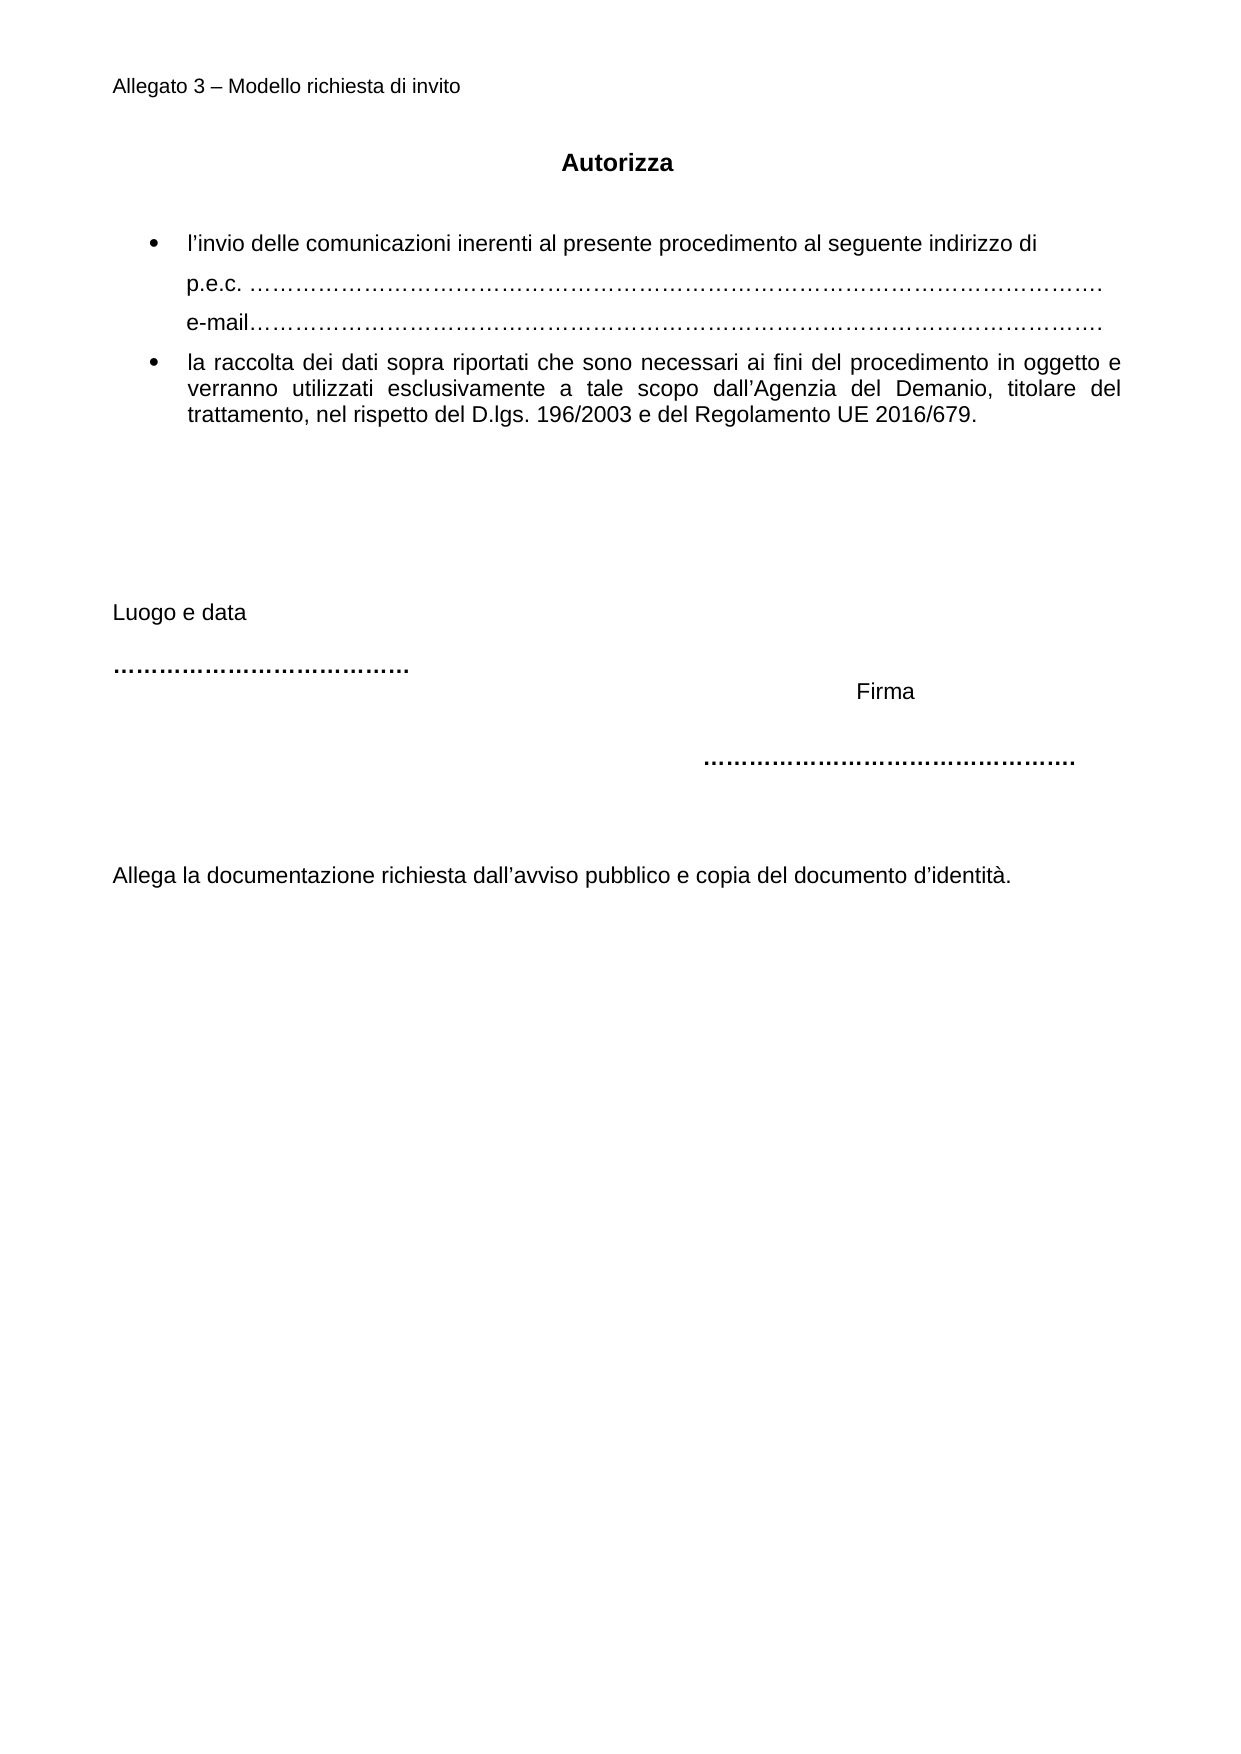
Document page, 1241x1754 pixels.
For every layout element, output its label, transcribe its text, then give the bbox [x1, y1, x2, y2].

text Firma [112, 678, 1122, 704]
text p.e.c. …………………………………………………………………………………………………. [150, 270, 1122, 296]
list la raccolta dei dati sopra riportati che sono necessari ai fini del procedimento in oggetto e verranno utilizzati esclusivamente a tale scopo dall’Agenzia del Demanio, titolare del trattamento, nel rispetto del D.lgs. 196/2003 e del Regolamento UE 2016/679. [150, 349, 1122, 428]
text Luogo e data [112, 599, 1122, 625]
text e-mail…………………………………………………………………………………………………. [150, 309, 1122, 336]
text …………………………………………. [702, 744, 1122, 770]
text Allega la documentazione richiesta dall’avviso pubblico e copia del documento d’identità. [112, 862, 1122, 888]
list l’invio delle comunicazioni inerenti al presente procedimento al seguente indirizzo di [150, 230, 1122, 257]
text Autorizza [112, 148, 1122, 176]
text ………………………………… [112, 652, 1122, 678]
